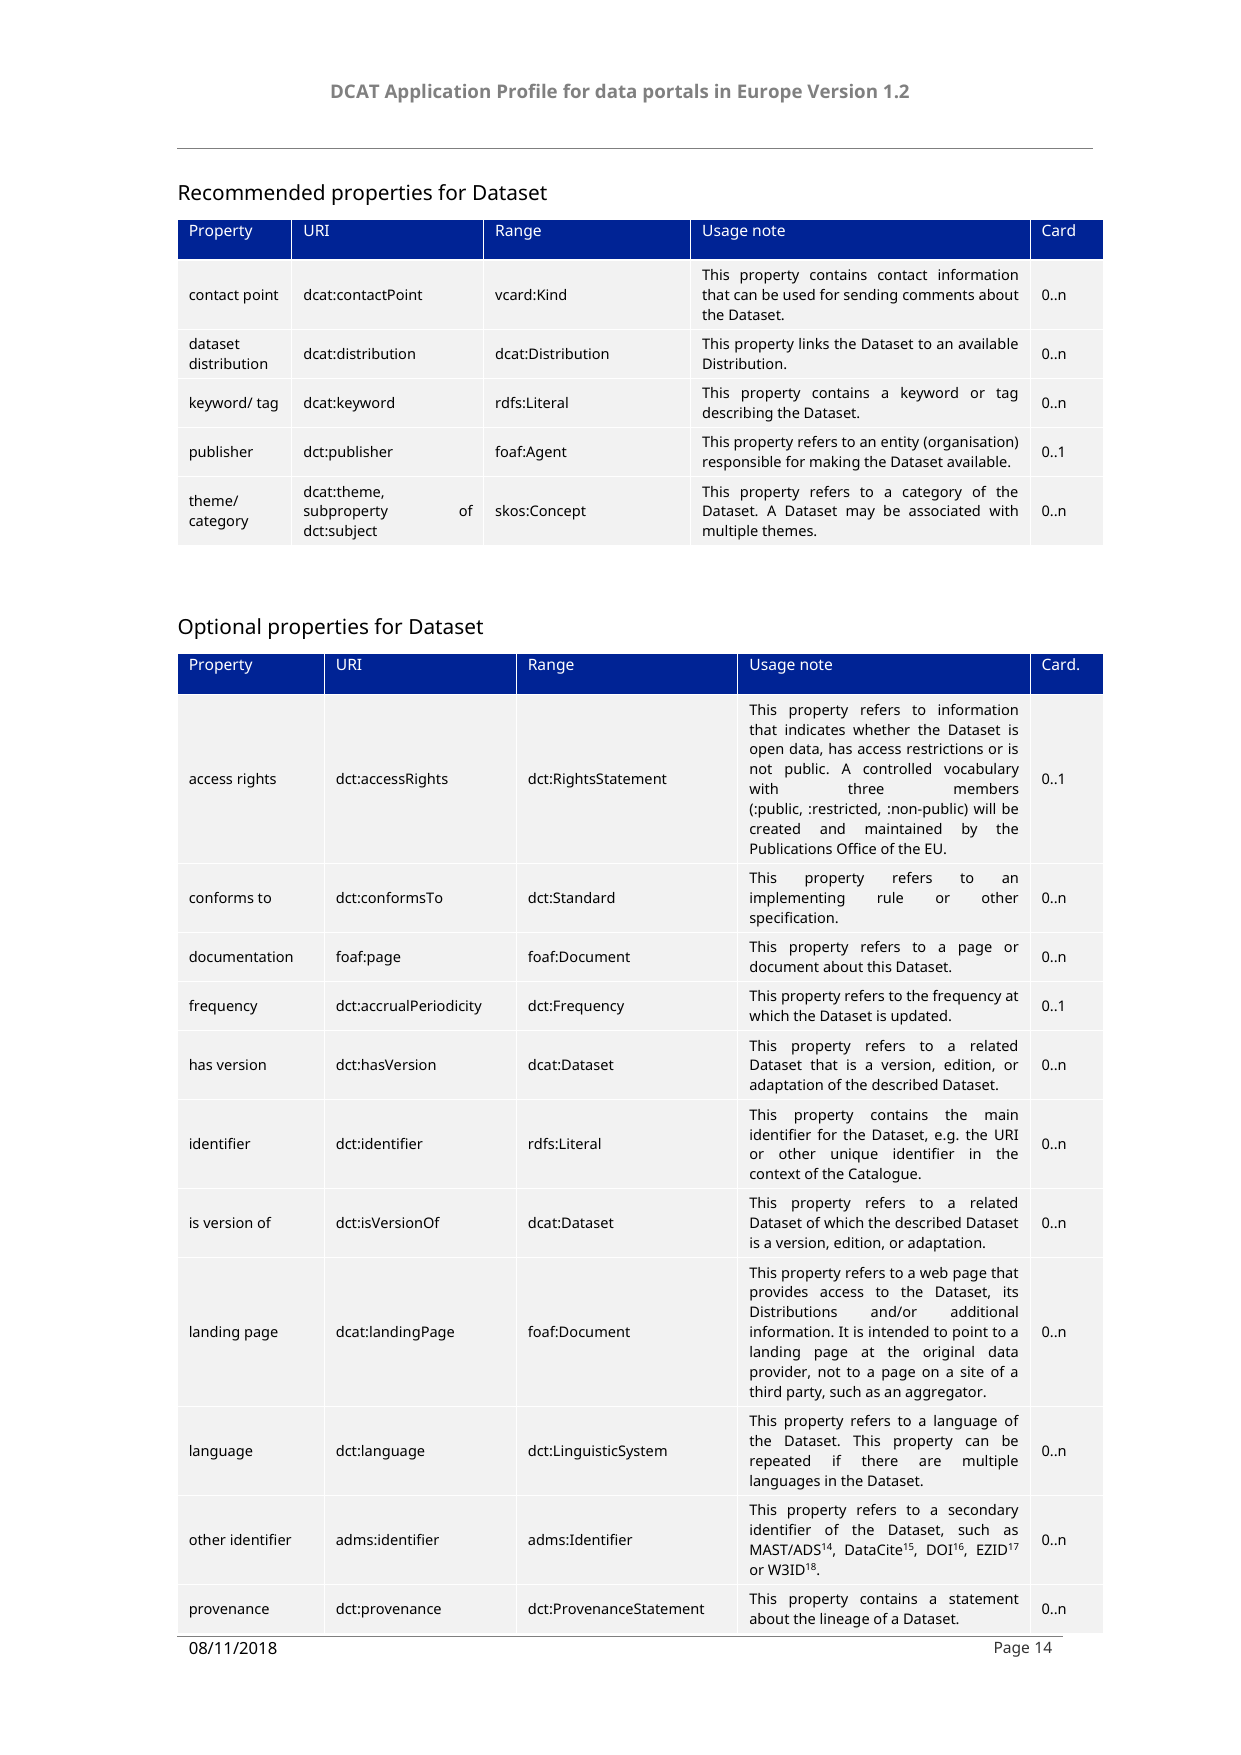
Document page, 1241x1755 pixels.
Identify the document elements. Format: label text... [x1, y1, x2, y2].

table_cell conforms to [178, 864, 324, 932]
table_cell foaf:Agent [484, 428, 690, 476]
table_cell dct:conformsTo [325, 864, 516, 932]
table_cell This property contains the main identifier for the Dataset, e.g. the URI or other unique identifier in the context of the Catalogue. [738, 1100, 1030, 1188]
table_cell rdfs:Literal [484, 379, 690, 427]
table_cell 0..n [1031, 477, 1103, 545]
table_cell skos:Concept [484, 477, 690, 545]
table_header Card. [1031, 654, 1103, 694]
table_cell 0..n [1031, 1496, 1103, 1584]
table_cell 0..n [1031, 1407, 1103, 1495]
table_cell frequency [178, 982, 324, 1030]
table_cell foaf:page [325, 933, 516, 981]
table_cell dcat:distribution [292, 330, 483, 378]
table_header Usage note [738, 654, 1030, 694]
table_cell This property refers to a related Dataset of which the described Dataset is a version, edition, or adaptation. [738, 1189, 1030, 1257]
table_cell This property refers to information that indicates whether the Dataset is open data, has access restrictions or is not public. A controlled vocabulary with three members (:public, :restricted, :non-public) will be created and maintained by the Publications Office of the EU. [738, 695, 1030, 863]
table_cell contact point [178, 261, 291, 329]
table_cell 0..1 [1031, 695, 1103, 863]
subtitle Optional properties for Dataset [177, 612, 1063, 641]
table_cell dcat:theme, subproperty of dct:subject [292, 477, 483, 545]
table_cell This property refers to a language of the Dataset. This property can be repeated if there are multiple languages in the Dataset. [738, 1407, 1030, 1495]
table_cell This property refers to a web page that provides access to the Dataset, its Distributions and/or additional information. It is intended to point to a landing page at the original data provider, not to a page on a site of a third party, such as an aggregator. [738, 1258, 1030, 1406]
table_cell This property refers to an entity (organisation) responsible for making the Dataset available. [691, 428, 1030, 476]
table_cell dcat:contactPoint [292, 261, 483, 329]
table_cell foaf:Document [517, 933, 737, 981]
table_cell dct:Standard [517, 864, 737, 932]
table_cell other identifier [178, 1496, 324, 1584]
table_cell language [178, 1407, 324, 1495]
table_cell publisher [178, 428, 291, 476]
table_cell 0..n [1031, 379, 1103, 427]
table_cell 0..n [1031, 1585, 1103, 1633]
table_cell identifier [178, 1100, 324, 1188]
table_cell This property refers to a related Dataset that is a version, edition, or adaptation of the described Dataset. [738, 1031, 1030, 1099]
table_cell dct:accessRights [325, 695, 516, 863]
table_cell dcat:Dataset [517, 1189, 737, 1257]
table_cell dct:publisher [292, 428, 483, 476]
table_cell 0..n [1031, 864, 1103, 932]
table_cell dct:provenance [325, 1585, 516, 1633]
table_cell dct:language [325, 1407, 516, 1495]
table_cell This property contains contact information that can be used for sending comments about the Dataset. [691, 261, 1030, 329]
table_cell provenance [178, 1585, 324, 1633]
table_cell This property refers to an implementing rule or other specification. [738, 864, 1030, 932]
table_cell dcat:Dataset [517, 1031, 737, 1099]
table_cell 0..n [1031, 330, 1103, 378]
table_cell keyword/ tag [178, 379, 291, 427]
table_cell This property contains a statement about the lineage of a Dataset. [738, 1585, 1030, 1633]
table_cell dcat:landingPage [325, 1258, 516, 1406]
table_header URI [292, 220, 483, 259]
table_cell 0..n [1031, 1189, 1103, 1257]
table_cell documentation [178, 933, 324, 981]
table_header Range [517, 654, 737, 694]
table_cell dct:RightsStatement [517, 695, 737, 863]
table_cell 0..n [1031, 1100, 1103, 1188]
table_cell dct:isVersionOf [325, 1189, 516, 1257]
table_cell dct:identifier [325, 1100, 516, 1188]
table_header Usage note [691, 220, 1030, 259]
subtitle Recommended properties for Dataset [177, 178, 1063, 206]
table_cell theme/ category [178, 477, 291, 545]
table_cell 0..1 [1031, 428, 1103, 476]
table_cell 0..n [1031, 1258, 1103, 1406]
table_cell dct:LinguisticSystem [517, 1407, 737, 1495]
table_header Property [178, 654, 324, 694]
table_cell dcat:Distribution [484, 330, 690, 378]
table_cell dct:hasVersion [325, 1031, 516, 1099]
table_cell This property refers to a secondary identifier of the Dataset, such as MAST/ADS, DataCite, DOI, EZID or W3ID. [738, 1496, 1030, 1584]
table_cell landing page [178, 1258, 324, 1406]
table_cell access rights [178, 695, 324, 863]
table_cell adms:Identifier [517, 1496, 737, 1584]
table_cell has version [178, 1031, 324, 1099]
table_cell is version of [178, 1189, 324, 1257]
table_cell dcat:keyword [292, 379, 483, 427]
table_cell vcard:Kind [484, 261, 690, 329]
table_cell adms:identifier [325, 1496, 516, 1584]
table_cell dataset distribution [178, 330, 291, 378]
table_cell 0..1 [1031, 982, 1103, 1030]
table_cell dct:ProvenanceStatement [517, 1585, 737, 1633]
table_cell This property refers to the frequency at which the Dataset is updated. [738, 982, 1030, 1030]
table_cell dct:accrualPeriodicity [325, 982, 516, 1030]
table_cell This property contains a keyword or tag describing the Dataset. [691, 379, 1030, 427]
table_cell rdfs:Literal [517, 1100, 737, 1188]
table_header Range [484, 220, 690, 259]
table_cell This property refers to a category of the Dataset. A Dataset may be associated with multiple themes. [691, 477, 1030, 545]
table_header URI [325, 654, 516, 694]
table_header Property [178, 220, 291, 259]
table_cell This property refers to a page or document about this Dataset. [738, 933, 1030, 981]
table_cell 0..n [1031, 261, 1103, 329]
table_cell This property links the Dataset to an available Distribution. [691, 330, 1030, 378]
table_header Card [1031, 220, 1103, 259]
table_cell dct:Frequency [517, 982, 737, 1030]
table_cell foaf:Document [517, 1258, 737, 1406]
table_cell 0..n [1031, 1031, 1103, 1099]
table_cell 0..n [1031, 933, 1103, 981]
